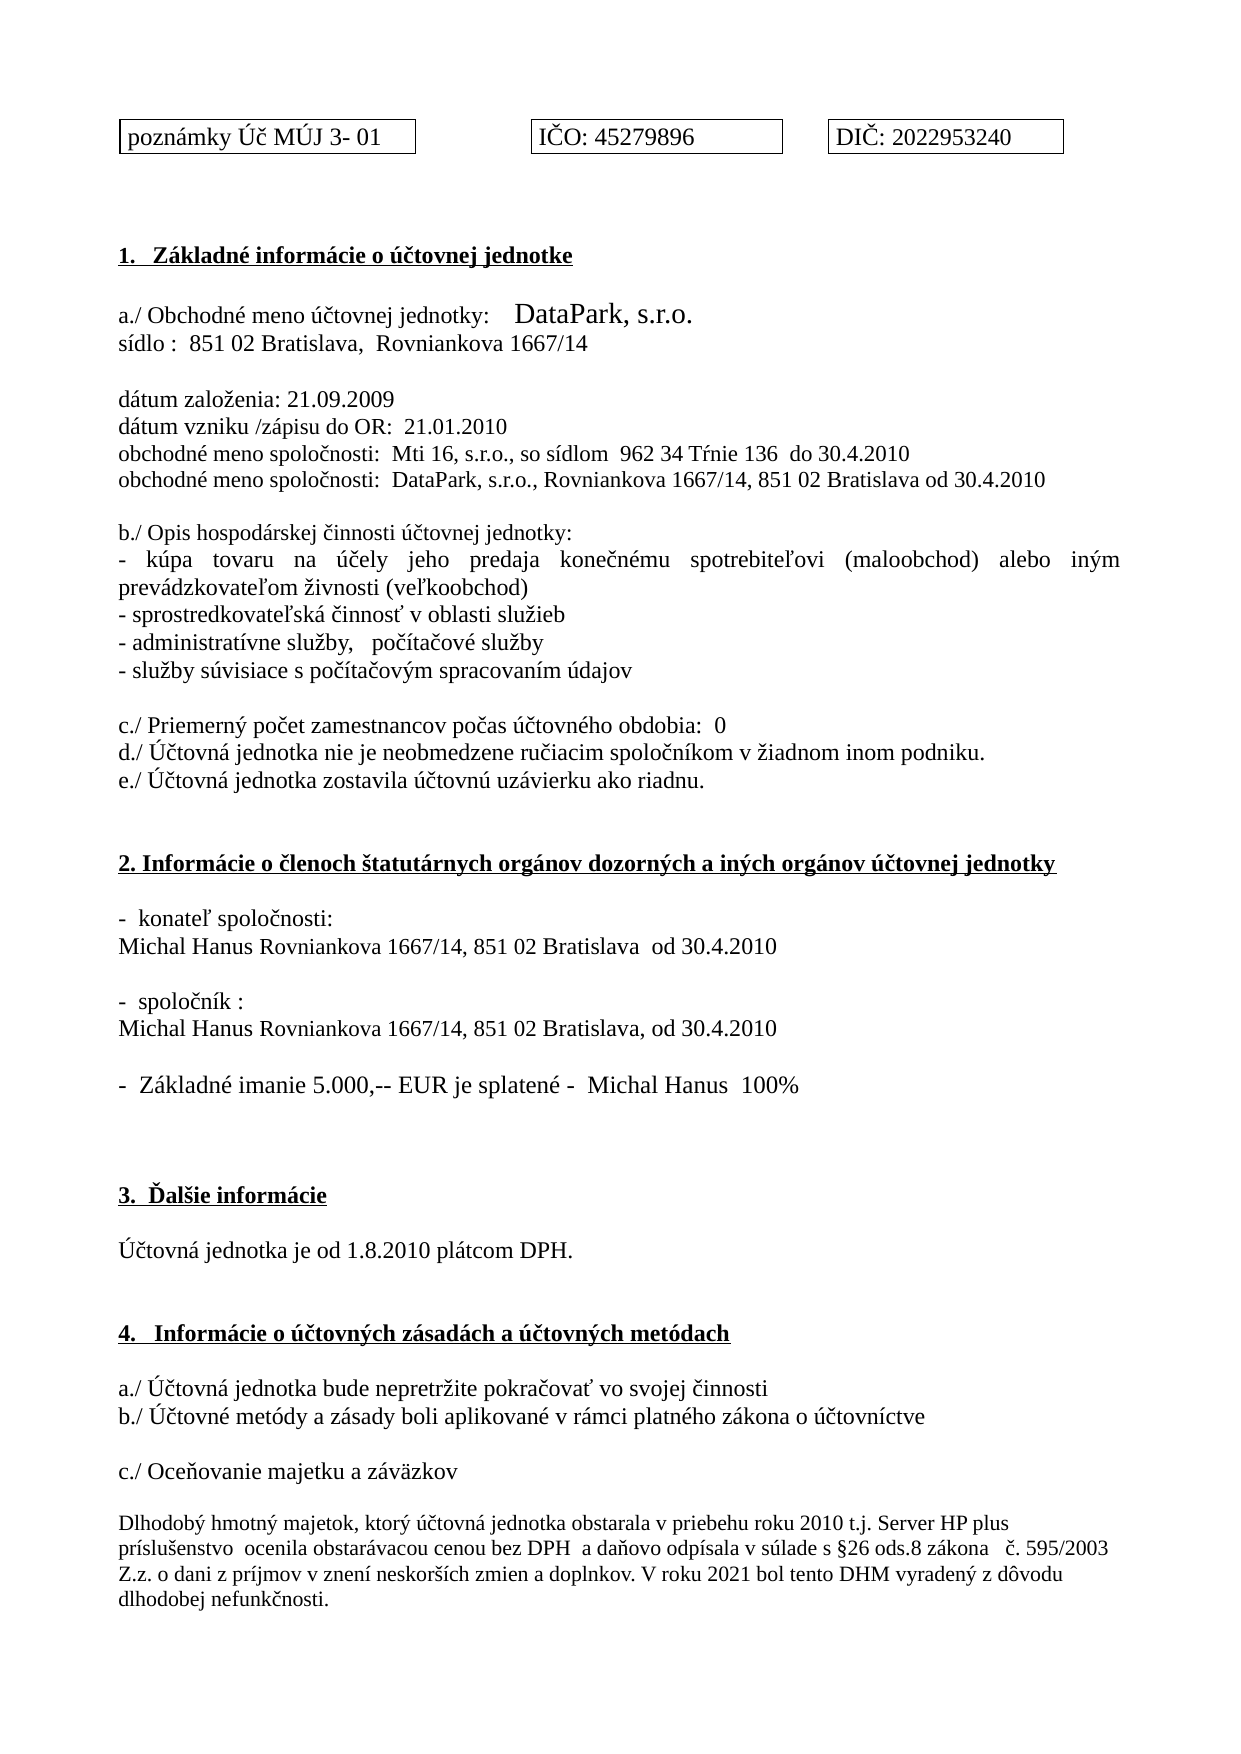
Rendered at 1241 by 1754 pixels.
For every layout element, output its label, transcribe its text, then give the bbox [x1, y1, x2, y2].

text e./ Účtovná jednotka zostavila účtovnú uzávierku ako riadnu. [118, 766, 1122, 794]
text 1. Základné informácie o účtovnej jednotke [118, 241, 1122, 268]
text 2. Informácie o členoch štatutárnych orgánov dozorných a iných orgánov účtovnej jednotky [118, 849, 1122, 876]
text obchodné meno spoločnosti: Mti 16, s.r.o., so sídlom 962 34 Tŕnie 136 do 30.4.2010 [118, 440, 1122, 466]
text obchodné meno spoločnosti: DataPark, s.r.o., Rovniankova 1667/14, 851 02 Bratislava od 30.4.2010 [118, 466, 1122, 492]
text - sprostredkovateľská činnosť v oblasti služieb [118, 600, 1122, 628]
text - služby súvisiace s počítačovým spracovaním údajov [118, 656, 1122, 683]
text - kúpa tovaru na účely jeho predaja konečnému spotrebiteľovi (maloobchod) alebo iným prevádzkovateľom živnosti (veľkoobchod) [118, 545, 1122, 600]
text c./ Priemerný počet zamestnancov počas účtovného obdobia: 0 [118, 711, 1122, 738]
text a./ Obchodné meno účtovnej jednotky: DataPark, s.r.o. [118, 296, 1122, 329]
text - spoločník : [118, 987, 1122, 1014]
table_header DIČ: 2022953240 [829, 120, 1063, 153]
text Michal Hanus Rovniankova 1667/14, 851 02 Bratislava od 30.4.2010 [118, 932, 1122, 959]
text sídlo : 851 02 Bratislava, Rovniankova 1667/14 [118, 329, 1122, 357]
text Michal Hanus Rovniankova 1667/14, 851 02 Bratislava, od 30.4.2010 [118, 1014, 1122, 1042]
table_header [416, 119, 531, 153]
text c./ Oceňovanie majetku a záväzkov [118, 1457, 1122, 1485]
text dátum vzniku /zápisu do OR: 21.01.2010 [118, 412, 1122, 440]
table_header [783, 119, 828, 153]
text Dlhodobý hmotný majetok, ktorý účtovná jednotka obstarala v priebehu roku 2010 t.j. Server HP plus príslušenstvo ocenila obstarávacou cenou bez DPH a daňovo odpísala v súlade s §26 ods.8 zákona č. 595/2003 Z.z. o dani z príjmov v znení neskorších zmien a doplnkov. V roku 2021 bol tento DHM vyradený z dôvodu dlhodobej nefunkčnosti. [118, 1510, 1122, 1611]
table_header poznámky Úč MÚJ 3- 01 [121, 120, 415, 153]
text 4. Informácie o účtovných zásadách a účtovných metódach [118, 1319, 1122, 1347]
text - administratívne služby, počítačové služby [118, 628, 1122, 656]
text 3. Ďalšie informácie [118, 1181, 1122, 1209]
text Účtovná jednotka je od 1.8.2010 plátcom DPH. [118, 1236, 1122, 1264]
text - Základné imanie 5.000,-- EUR je splatené - Michal Hanus 100% [118, 1070, 1122, 1098]
text d./ Účtovná jednotka nie je neobmedzene ručiacim spoločníkom v žiadnom inom podniku. [118, 738, 1122, 766]
text a./ Účtovná jednotka bude nepretržite pokračovať vo svojej činnosti [118, 1374, 1122, 1402]
table_header IČO: 45279896 [532, 120, 782, 153]
text dátum založenia: 21.09.2009 [118, 384, 1122, 412]
text - konateľ spoločnosti: [118, 904, 1122, 932]
text b./ Opis hospodárskej činnosti účtovnej jednotky: [118, 519, 1122, 545]
text b./ Účtovné metódy a zásady boli aplikované v rámci platného zákona o účtovníctve [118, 1402, 1122, 1430]
